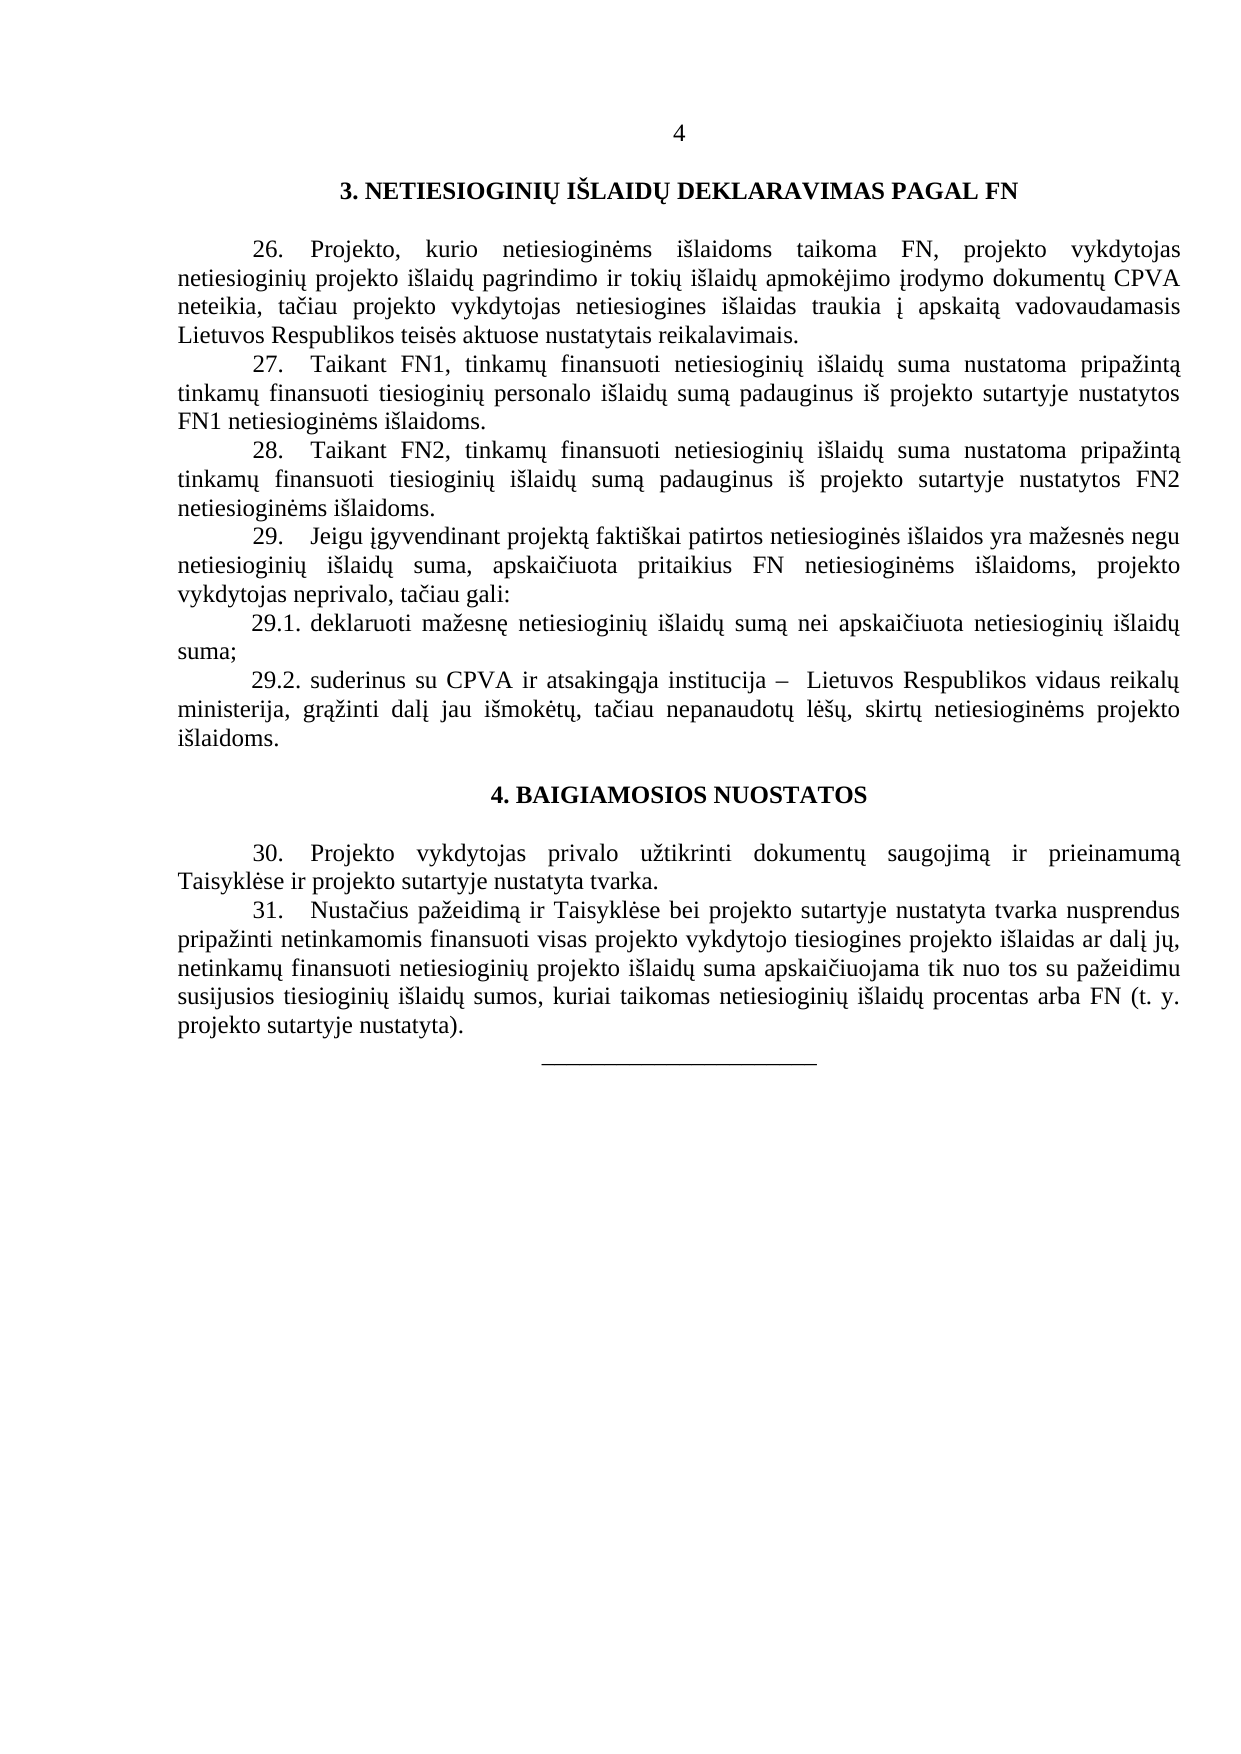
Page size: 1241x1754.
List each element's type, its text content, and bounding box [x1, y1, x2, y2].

text 27. Taikant FN1, tinkamų finansuoti netiesioginių išlaidų suma nustatoma pripažintą tinkamų finansuoti tiesioginių personalo išlaidų sumą padauginus iš projekto sutartyje nustatytos FN1 netiesioginėms išlaidoms. [177, 349, 1181, 435]
text 26. Projekto, kurio netiesioginėms išlaidoms taikoma FN, projekto vykdytojas netiesioginių projekto išlaidų pagrindimo ir tokių išlaidų apmokėjimo įrodymo dokumentų CPVA neteikia, tačiau projekto vykdytojas netiesiogines išlaidas traukia į apskaitą vadovaudamasis Lietuvos Respublikos teisės aktuose nustatytais reikalavimais. [177, 234, 1181, 349]
text 28. Taikant FN2, tinkamų finansuoti netiesioginių išlaidų suma nustatoma pripažintą tinkamų finansuoti tiesioginių išlaidų sumą padauginus iš projekto sutartyje nustatytos FN2 netiesioginėms išlaidoms. [177, 435, 1181, 521]
text 31. Nustačius pažeidimą ir Taisyklėse bei projekto sutartyje nustatyta tvarka nusprendus pripažinti netinkamomis finansuoti visas projekto vykdytojo tiesiogines projekto išlaidas ar dalį jų, netinkamų finansuoti netiesioginių projekto išlaidų suma apskaičiuojama tik nuo tos su pažeidimu susijusios tiesioginių išlaidų sumos, kuriai taikomas netiesioginių išlaidų procentas arba FN (t. y. projekto sutartyje nustatyta). [177, 895, 1181, 1039]
text 29. Jeigu įgyvendinant projektą faktiškai patirtos netiesioginės išlaidos yra mažesnės negu netiesioginių išlaidų suma, apskaičiuota pritaikius FN netiesioginėms išlaidoms, projekto vykdytojas neprivalo, tačiau gali: [177, 521, 1181, 608]
text 3. NETIESIOGINIŲ IŠLAIDŲ DEKLARAVIMAS PAGAL FN [177, 176, 1181, 205]
text 29.1. deklaruoti mažesnę netiesioginių išlaidų sumą nei apskaičiuota netiesioginių išlaidų suma; [177, 608, 1181, 665]
text 29.2. suderinus su CPVA ir atsakingąja institucija – Lietuvos Respublikos vidaus reikalų ministerija, grąžinti dalį jau išmokėtų, tačiau nepanaudotų lėšų, skirtų netiesioginėms projekto išlaidoms. [177, 665, 1181, 751]
text 30. Projekto vykdytojas privalo užtikrinti dokumentų saugojimą ir prieinamumą Taisyklėse ir projekto sutartyje nustatyta tvarka. [177, 838, 1181, 895]
text ______________________ [177, 1039, 1181, 1068]
text 4. BAIGIAMOSIOS NUOSTATOS [177, 780, 1181, 809]
